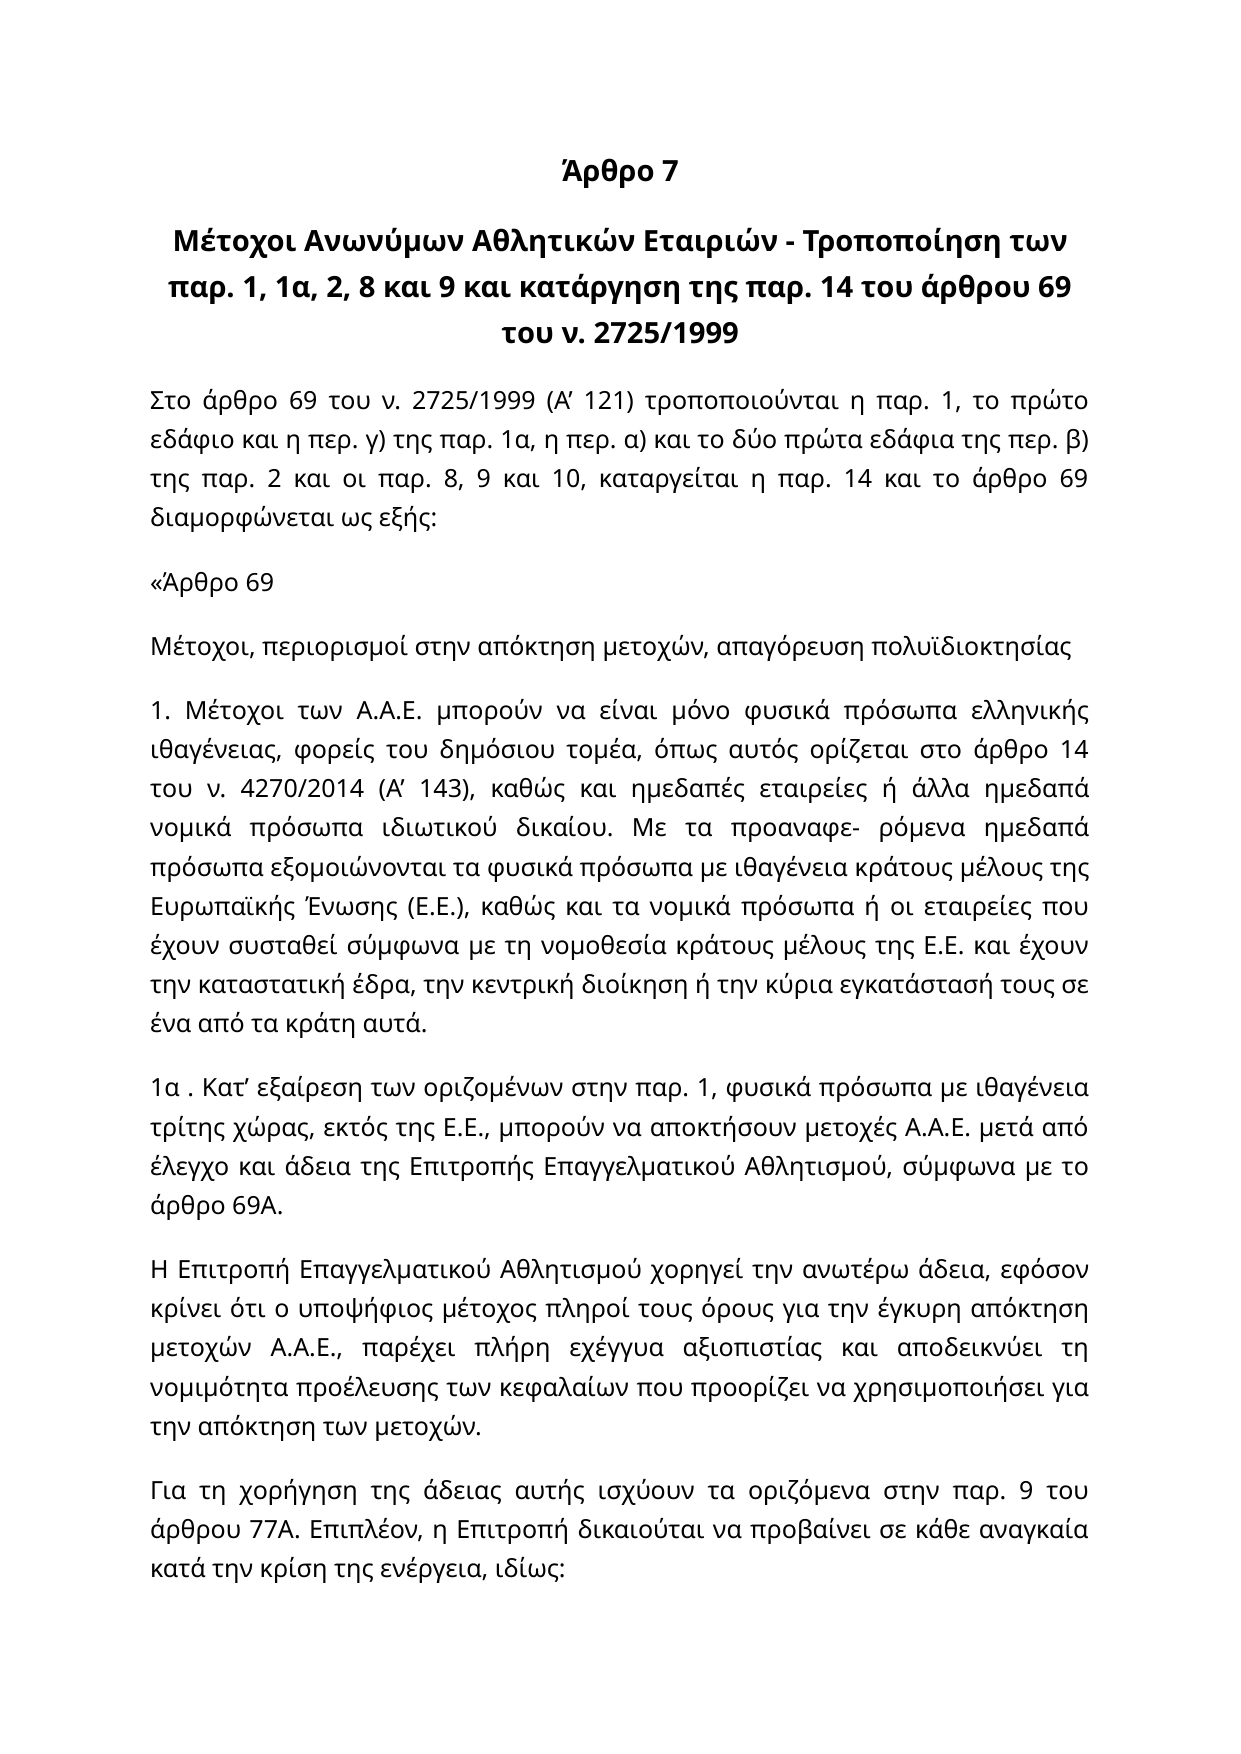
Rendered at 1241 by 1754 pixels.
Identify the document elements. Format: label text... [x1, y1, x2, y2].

text «Άρθρο 69 [150, 564, 1090, 598]
text 1. Μέτοχοι των Α.Α.Ε. μπορούν να είναι μόνο φυσικά πρόσωπα ελληνικής ιθαγένειας, φορείς του δημόσιου τομέα, όπως αυτός ορίζεται στο άρθρο 14 του ν. 4270/2014 (Α’ 143), καθώς και ημεδαπές εταιρείες ή άλλα ημεδαπά νομικά πρόσωπα ιδιωτικού δικαίου. Με τα προαναφε- ρόμενα ημεδαπά πρόσωπα εξομοιώνονται τα φυσικά πρόσωπα με ιθαγένεια κράτους μέλους της Ευρωπαϊκής Ένωσης (Ε.Ε.), καθώς και τα νομικά πρόσωπα ή οι εταιρείες που έχουν συσταθεί σύμφωνα με τη νομοθεσία κράτους μέλους της Ε.Ε. και έχουν την καταστατική έδρα, την κεντρική διοίκηση ή την κύρια εγκατάστασή τους σε ένα από τα κράτη αυτά. [150, 692, 1090, 1040]
text Για τη χορήγηση της άδειας αυτής ισχύουν τα οριζόμενα στην παρ. 9 του άρθρου 77Α. Επιπλέον, η Επιτροπή δικαιούται να προβαίνει σε κάθε αναγκαία κατά την κρίση της ενέργεια, ιδίως: [150, 1472, 1090, 1585]
text Mέτοχοι, περιορισμοί στην απόκτηση μετοχών, απαγόρευση πολυϊδιοκτησίας [150, 628, 1090, 662]
subtitle Άρθρο 7 [150, 150, 1090, 190]
text 1α . Κατ’ εξαίρεση των οριζομένων στην παρ. 1, φυσικά πρόσωπα με ιθαγένεια τρίτης χώρας, εκτός της Ε.Ε., μπορούν να αποκτήσουν μετοχές Α.Α.Ε. μετά από έλεγχο και άδεια της Επιτροπής Επαγγελματικού Αθλητισμού, σύμφωνα με το άρθρο 69Α. [150, 1070, 1090, 1222]
subtitle Μέτοχοι Ανωνύμων Αθλητικών Εταιριών - Τροποποίηση των παρ. 1, 1α, 2, 8 και 9 και κατάργηση της παρ. 14 του άρθρου 69 του ν. 2725/1999 [150, 221, 1090, 352]
text Η Επιτροπή Επαγγελματικού Αθλητισμού χορηγεί την ανωτέρω άδεια, εφόσον κρίνει ότι ο υποψήφιος μέτοχος πληροί τους όρους για την έγκυρη απόκτηση μετοχών Α.Α.Ε., παρέχει πλήρη εχέγγυα αξιοπιστίας και αποδεικνύει τη νομιμότητα προέλευσης των κεφαλαίων που προορίζει να χρησιμοποιήσει για την απόκτηση των μετοχών. [150, 1252, 1090, 1442]
text Στο άρθρο 69 του ν. 2725/1999 (Α’ 121) τροποποιούνται η παρ. 1, το πρώτο εδάφιο και η περ. γ) της παρ. 1α, η περ. α) και το δύο πρώτα εδάφια της περ. β) της παρ. 2 και οι παρ. 8, 9 και 10, καταργείται η παρ. 14 και το άρθρο 69 διαμορφώνεται ως εξής: [150, 382, 1090, 534]
